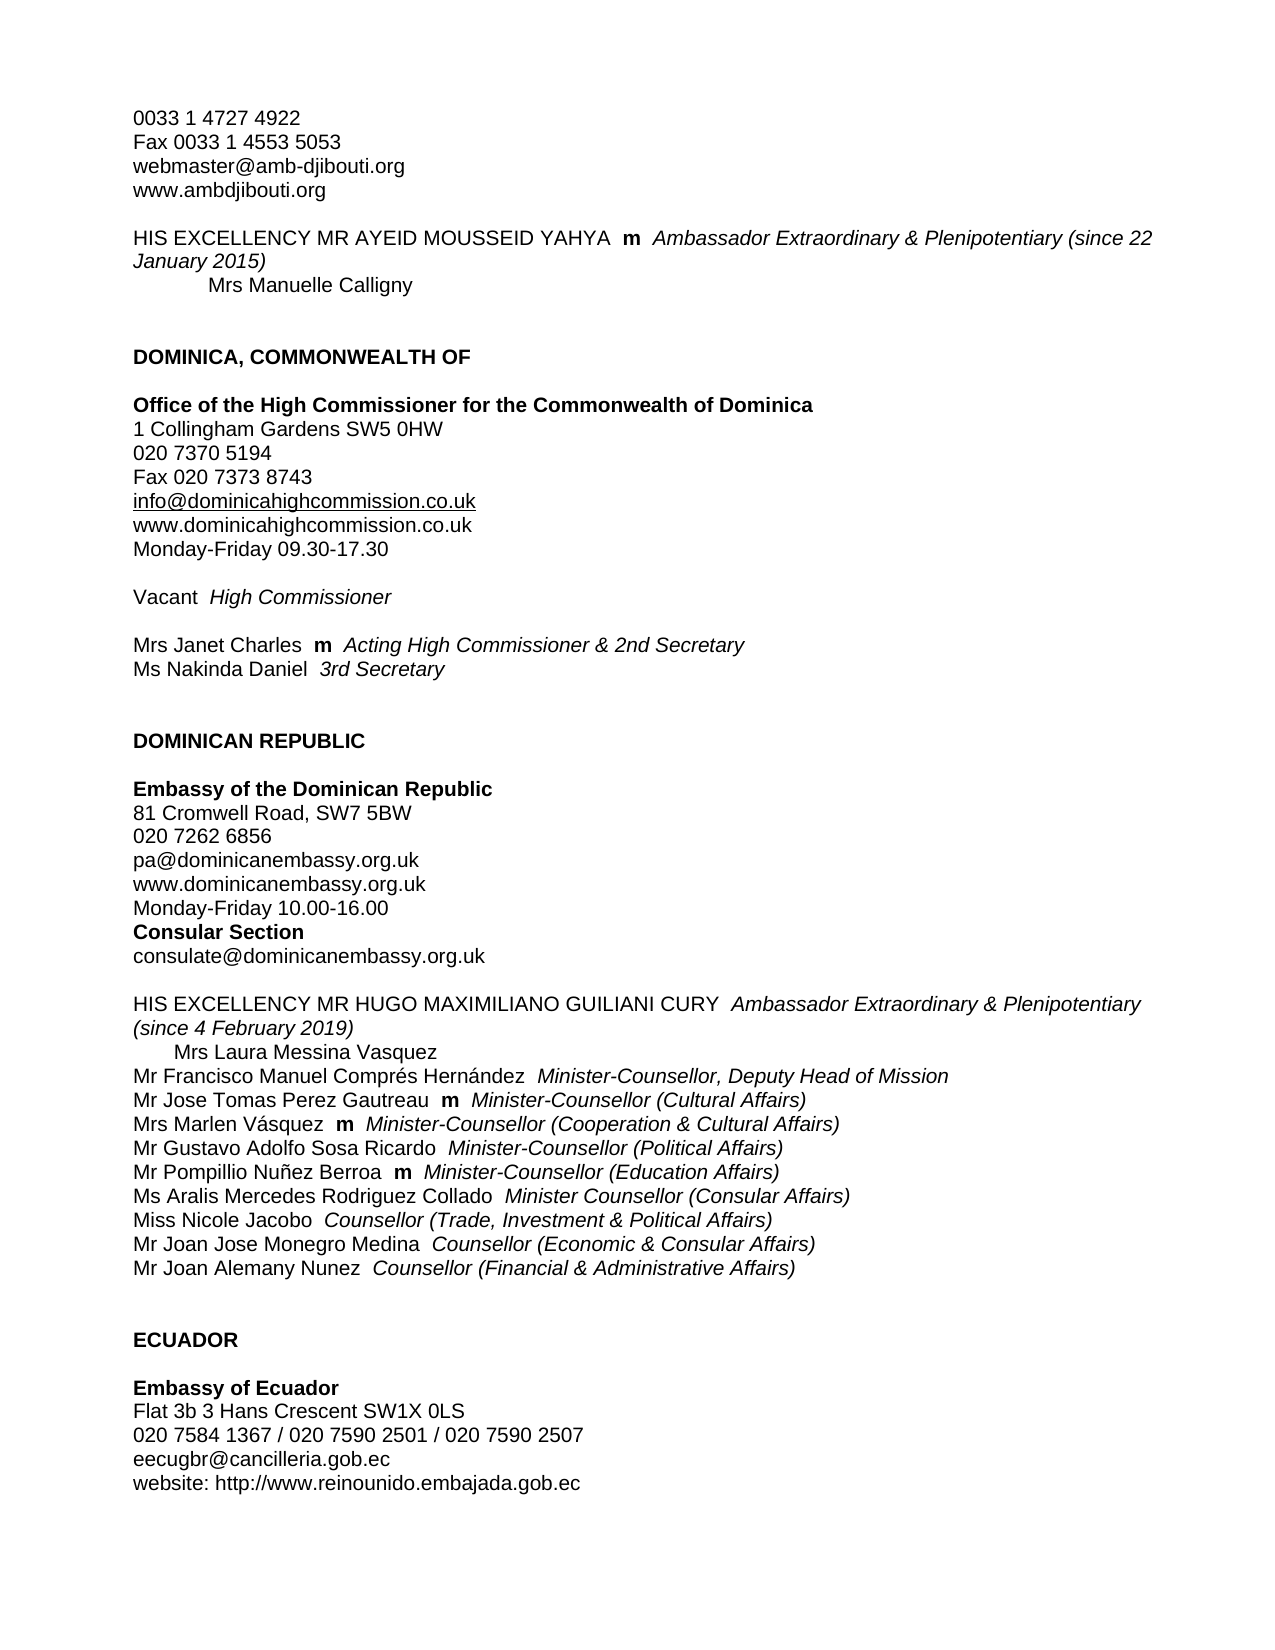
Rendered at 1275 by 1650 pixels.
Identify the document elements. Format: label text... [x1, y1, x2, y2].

text Mr Gustavo Adolfo Sosa Ricardo Minister-Counsellor (Political Affairs) [133, 1136, 1181, 1160]
text Fax 020 7373 8743 [133, 465, 1181, 489]
text Flat 3b 3 Hans Crescent SW1X 0LS [133, 1399, 1181, 1423]
text HIS EXCELLENCY MR AYEID MOUSSEID YAHYA m Ambassador Extraordinary & Plenipotentiary (since 22 January 2015) [133, 225, 1181, 273]
text Mrs Marlen Vásquez m Minister-Counsellor (Cooperation & Cultural Affairs) [133, 1112, 1181, 1136]
text Mrs Janet Charles m Acting High Commissioner & 2nd Secretary [133, 633, 1181, 657]
text eecugbr@cancilleria.gob.ec [133, 1447, 1181, 1471]
text DOMINICA, COMMONWEALTH OF [133, 345, 1181, 369]
text Monday-Friday 09.30-17.30 [133, 537, 1181, 561]
text ECUADOR [133, 1327, 1181, 1351]
text Vacant High Commissioner [133, 585, 1181, 609]
text www.ambdjibouti.org [133, 177, 1181, 201]
text Mr Joan Jose Monegro Medina Counsellor (Economic & Consular Affairs) [133, 1232, 1181, 1256]
text webmaster@amb-djibouti.org [133, 153, 1181, 177]
text Embassy of the Dominican Republic [133, 776, 1181, 800]
text 020 7370 5194 [133, 441, 1181, 465]
text 020 7584 1367 / 020 7590 2501 / 020 7590 2507 [133, 1423, 1181, 1447]
text DOMINICAN REPUBLIC [133, 728, 1181, 752]
text info@dominicahighcommission.co.uk [133, 489, 1181, 513]
text Mrs Laura Messina Vasquez Mr Francisco Manuel Comprés Hernández Minister-Counsellor, Deputy Head of Mission [133, 1040, 1181, 1088]
text website: http://www.reinounido.embajada.gob.ec [133, 1471, 1181, 1495]
text Consular Section [133, 920, 1181, 944]
text Ms Aralis Mercedes Rodriguez Collado Minister Counsellor (Consular Affairs) [133, 1184, 1181, 1208]
text Mr Jose Tomas Perez Gautreau m Minister-Counsellor (Cultural Affairs) [133, 1088, 1181, 1112]
text Ms Nakinda Daniel 3rd Secretary [133, 657, 1181, 681]
text Fax 0033 1 4553 5053 [133, 129, 1181, 153]
text Mr Pompillio Nuñez Berroa m Minister-Counsellor (Education Affairs) [133, 1160, 1181, 1184]
text Embassy of Ecuador [133, 1375, 1181, 1399]
text 0033 1 4727 4922 [133, 106, 1181, 129]
text consulate@dominicanembassy.org.uk [133, 944, 1181, 968]
subtitle Office of the High Commissioner for the Commonwealth of Dominica [133, 393, 1181, 417]
text Miss Nicole Jacobo Counsellor (Trade, Investment & Political Affairs) [133, 1208, 1181, 1232]
text Mrs Manuelle Calligny [133, 273, 1181, 297]
text www.dominicahighcommission.co.uk [133, 513, 1181, 537]
text 81 Cromwell Road, SW7 5BW [133, 800, 1181, 824]
text 1 Collingham Gardens SW5 0HW [133, 417, 1181, 441]
text 020 7262 6856 pa@dominicanembassy.org.uk www.dominicanembassy.org.uk Monday-Friday 10.00-16.00 [133, 824, 1181, 920]
text HIS EXCELLENCY MR HUGO MAXIMILIANO GUILIANI CURY Ambassador Extraordinary & Plenipotentiary (since 4 February 2019) [133, 992, 1181, 1040]
text Mr Joan Alemany Nunez Counsellor (Financial & Administrative Affairs) [133, 1256, 1181, 1279]
